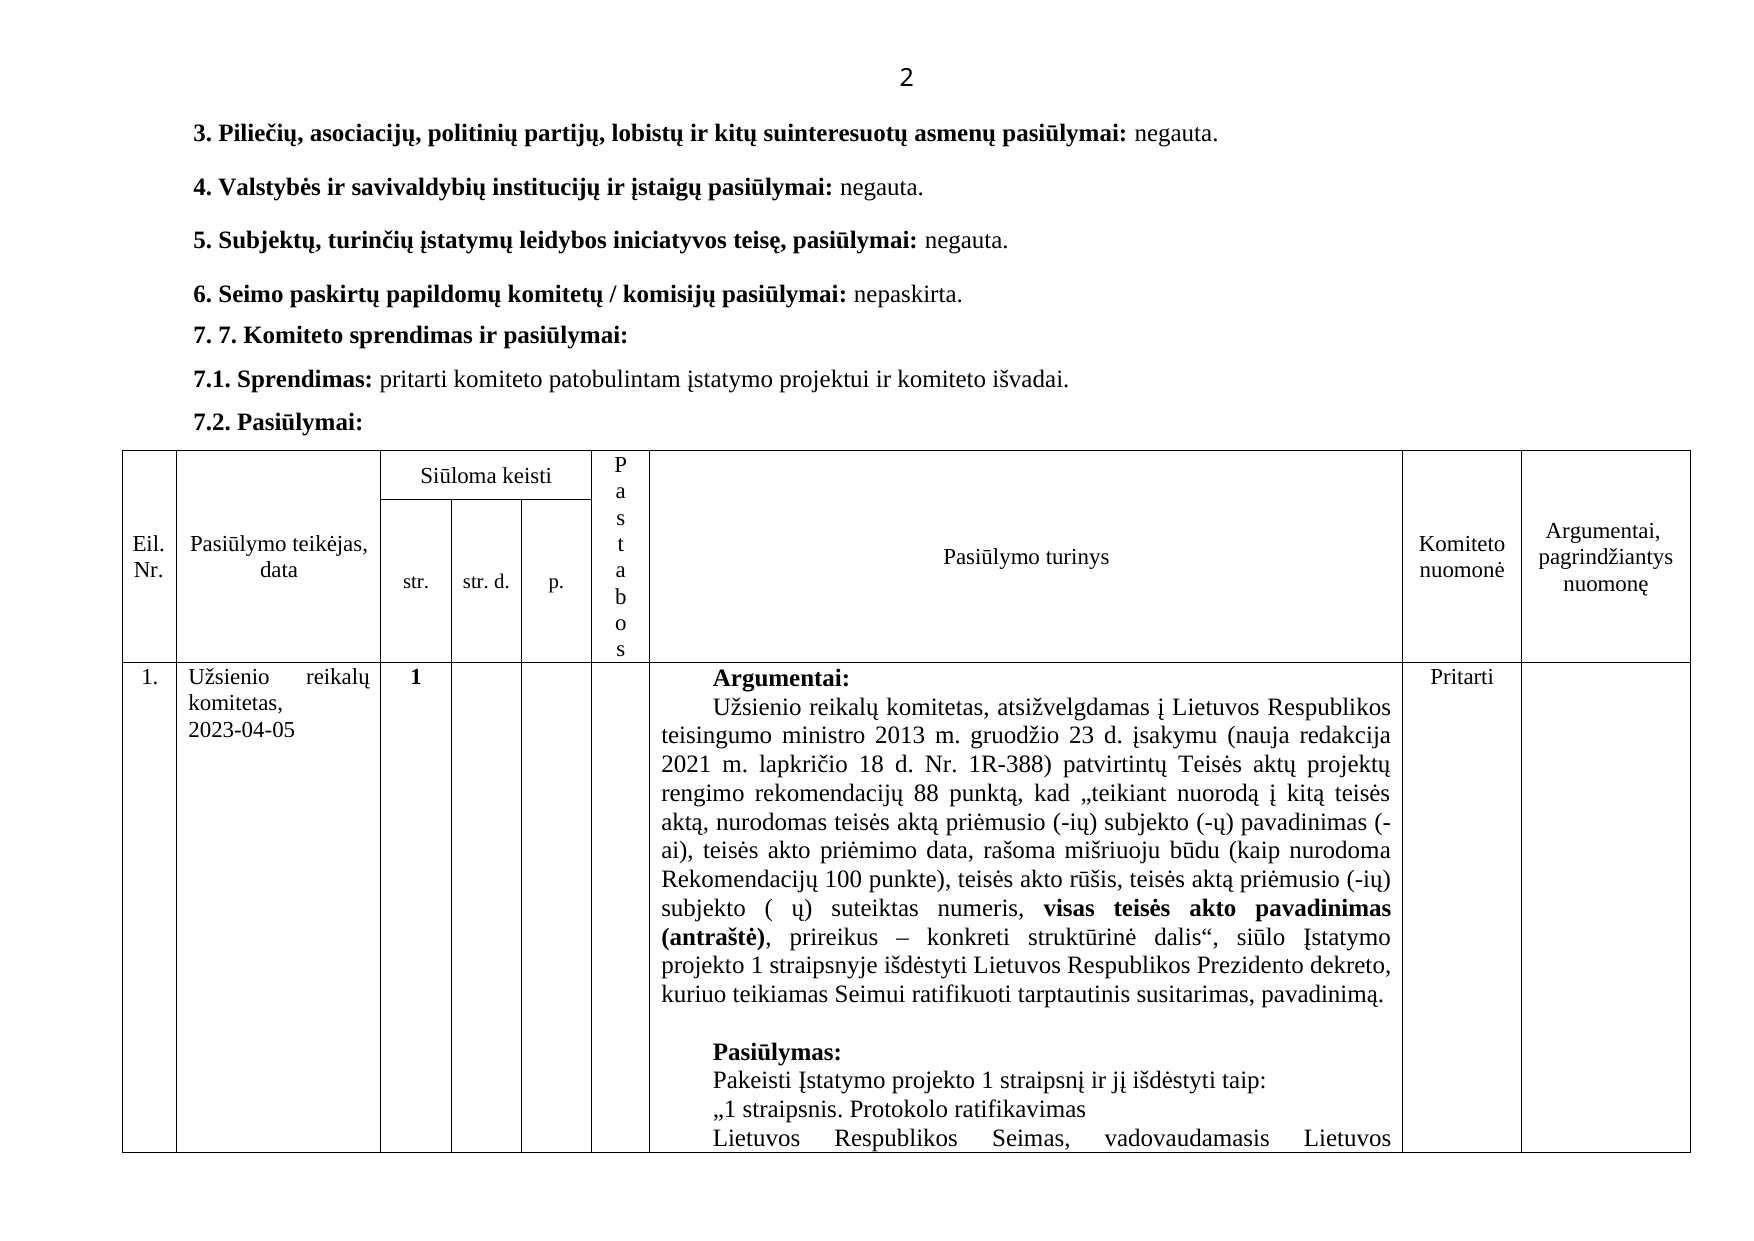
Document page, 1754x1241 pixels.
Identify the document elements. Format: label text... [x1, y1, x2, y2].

table_cell Užsienio reikalų komitetas, 2023-04-05 [177, 663, 380, 1152]
text 7.2. Pasiūlymai: [118, 407, 1695, 436]
table_cell Argumentai: Užsienio reikalų komitetas, atsižvelgdamas į Lietuvos Respublikos teisingumo ministro 2013 m. gruodžio 23 d. įsakymu (nauja redakcija 2021 m. lapkričio 18 d. Nr. 1R-388) patvirtintų Teisės aktų projektų rengimo rekomendacijų 88 punktą, kad „teikiant nuorodą į kitą teisės aktą, nurodomas teisės aktą priėmusio (-ių) subjekto (-ų) pavadinimas (-ai), teisės akto priėmimo data, rašoma mišriuoju būdu (kaip nurodoma Rekomendacijų 100 punkte), teisės akto rūšis, teisės aktą priėmusio (-ių) subjekto ( ų) suteiktas numeris, visas teisės akto pavadinimas (antraštė), prireikus – konkreti struktūrinė dalis“, siūlo Įstatymo projekto 1 straipsnyje išdėstyti Lietuvos Respublikos Prezidento dekreto, kuriuo teikiamas Seimui ratifikuoti tarptautinis susitarimas, pavadinimą. Pasiūlymas: Pakeisti Įstatymo projekto 1 straipsnį ir jį išdėstyti taip: „1 straipsnis. Protokolo ratifikavimas Lietuvos Respublikos Seimas, vadovaudamasis Lietuvos [650, 663, 1402, 1152]
table_cell [1522, 663, 1690, 1152]
table_header Argumentai, pagrindžiantys nuomonę [1522, 451, 1690, 662]
table_cell Pritarti [1403, 663, 1521, 1152]
table_cell str. d. [452, 500, 521, 662]
subtitle 5. Subjektų, turinčių įstatymų leidybos iniciatyvos teisę, pasiūlymai: negauta. [118, 226, 1695, 254]
table_header Pasiūlymo teikėjas, data [177, 451, 380, 662]
table_header Siūloma keisti [381, 451, 591, 499]
table_cell [522, 663, 591, 1152]
text 7. 7. Komiteto sprendimas ir pasiūlymai: [118, 321, 1695, 349]
table_cell [592, 663, 649, 1152]
subtitle 3. Piliečių, asociacijų, politinių partijų, lobistų ir kitų suinteresuotų asmenų pasiūlymai: negauta. [118, 118, 1695, 147]
text 7.1. Sprendimas: pritarti komiteto patobulintam įstatymo projektui ir komiteto išvadai. [118, 364, 1695, 392]
table_header Pastabos [592, 451, 649, 662]
table_header Pasiūlymo turinys [650, 451, 1402, 662]
table_header Eil. Nr. [123, 451, 176, 662]
table_cell 1. [123, 663, 176, 1152]
table_cell str. [381, 500, 451, 662]
table_cell p. [522, 500, 591, 662]
table_header Komiteto nuomonė [1403, 451, 1521, 662]
table_cell 1 [381, 663, 451, 1152]
subtitle 6. Seimo paskirtų papildomų komitetų / komisijų pasiūlymai: nepaskirta. [118, 279, 1695, 308]
subtitle 4. Valstybės ir savivaldybių institucijų ir įstaigų pasiūlymai: negauta. [118, 172, 1695, 201]
table_cell [452, 663, 521, 1152]
